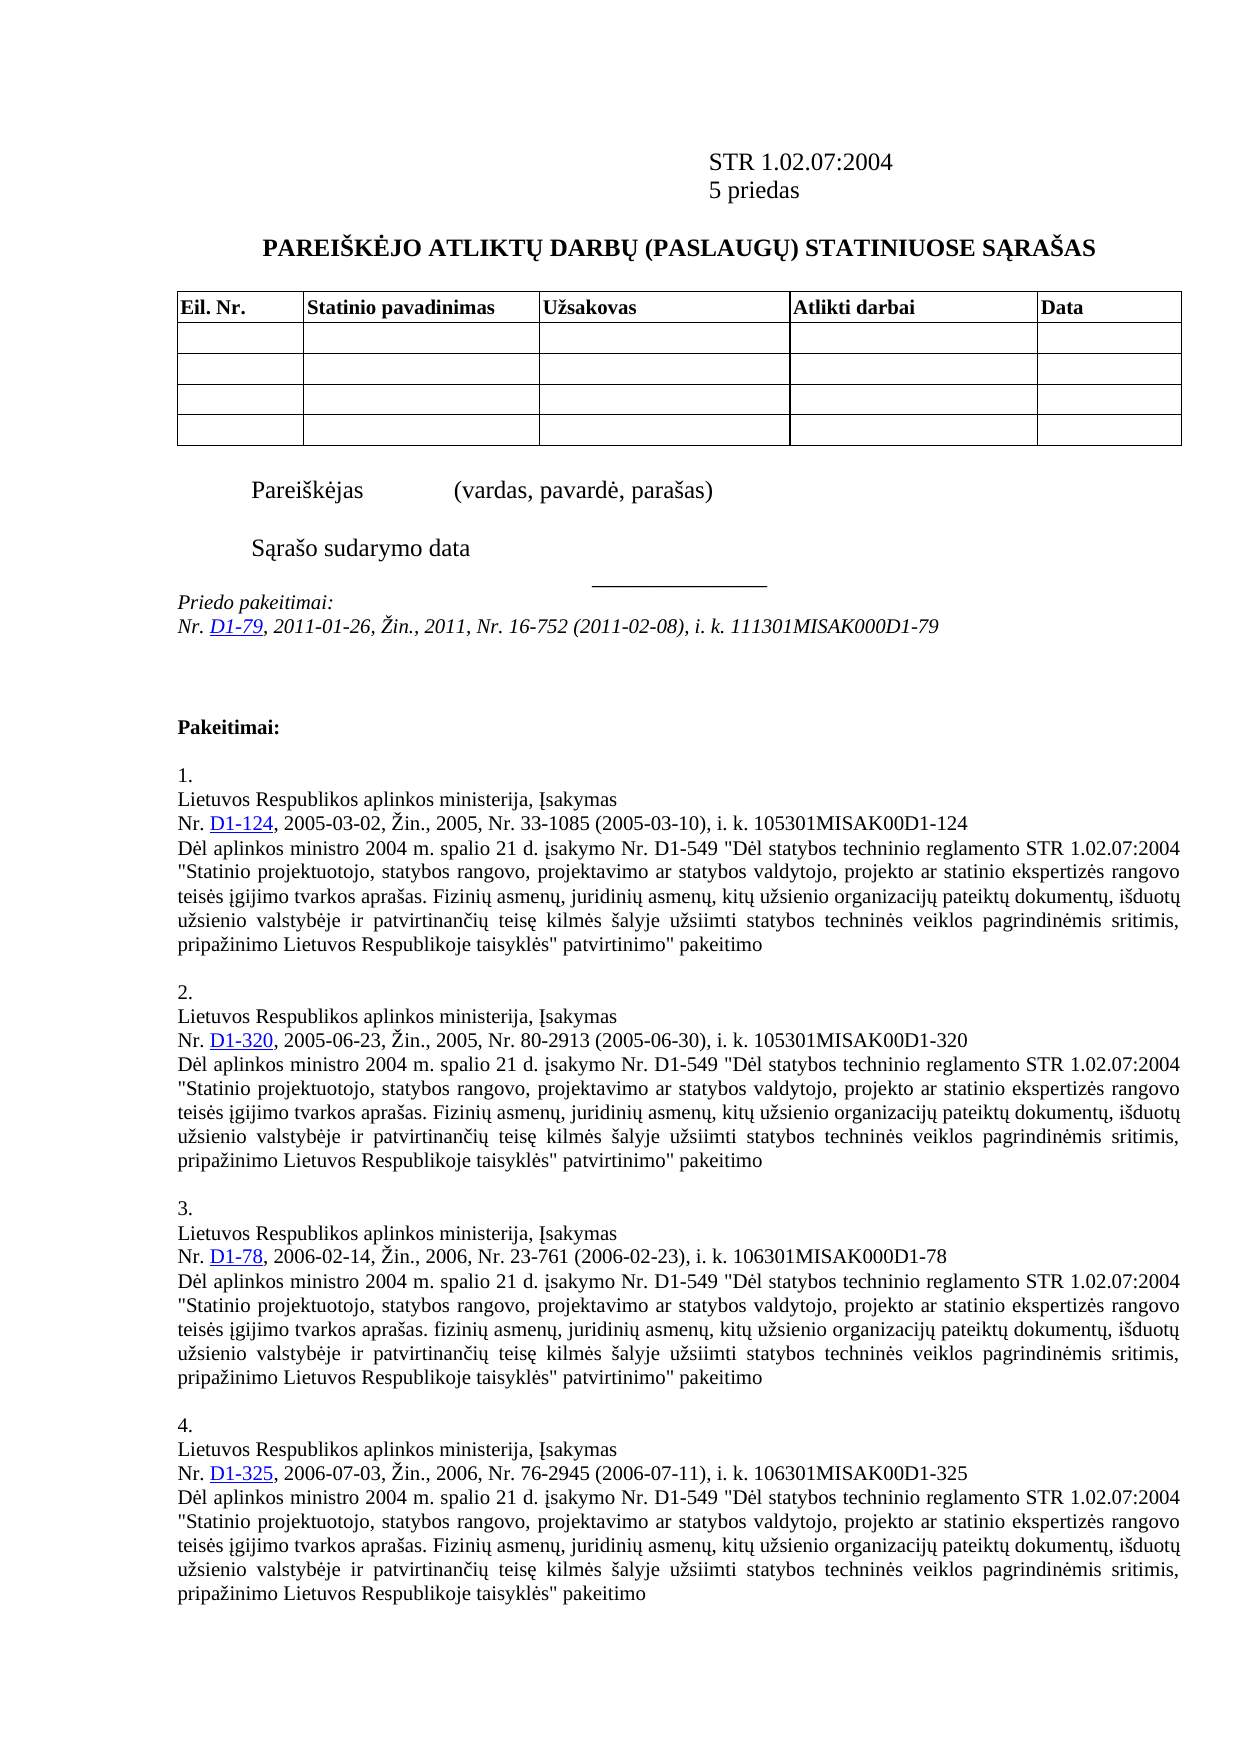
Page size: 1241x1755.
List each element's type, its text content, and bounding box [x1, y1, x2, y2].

table_cell [1038, 415, 1181, 445]
table_cell [791, 354, 1037, 383]
table_cell [1038, 385, 1181, 414]
text Pakeitimai: [177, 715, 1181, 739]
table_header Užsakovas [540, 292, 789, 322]
text Priedo pakeitimai: [177, 590, 1181, 614]
table_cell [304, 385, 539, 414]
table_cell [304, 354, 539, 383]
text Nr. D1-79, 2011-01-26, Žin., 2011, Nr. 16-752 (2011-02-08), i. k. 111301MISAK000D1-79 [177, 614, 1181, 638]
table_cell [540, 323, 789, 352]
text Nr. D1-325, 2006-07-03, Žin., 2006, Nr. 76-2945 (2006-07-11), i. k. 106301MISAK00D1-325 [177, 1461, 1181, 1485]
text Dėl aplinkos ministro 2004 m. spalio 21 d. įsakymo Nr. D1-549 "Dėl statybos techninio reglamento STR 1.02.07:2004 "Statinio projektuotojo, statybos rangovo, projektavimo ar statybos valdytojo, projekto ar statinio ekspertizės rangovo teisės įgijimo tvarkos aprašas. fizinių asmenų, juridinių asmenų, kitų užsienio organizacijų pateiktų dokumentų, išduotų užsienio valstybėje ir patvirtinančių teisę kilmės šalyje užsiimti statybos techninės veiklos pagrindinėmis sritimis, pripažinimo Lietuvos Respublikoje taisyklės" patvirtinimo" pakeitimo [177, 1268, 1181, 1389]
table_cell [540, 354, 789, 383]
table_cell [178, 385, 303, 414]
text 4. [177, 1413, 1181, 1437]
table_cell [540, 415, 789, 445]
text Dėl aplinkos ministro 2004 m. spalio 21 d. įsakymo Nr. D1-549 "Dėl statybos techninio reglamento STR 1.02.07:2004 "Statinio projektuotojo, statybos rangovo, projektavimo ar statybos valdytojo, projekto ar statinio ekspertizės rangovo teisės įgijimo tvarkos aprašas. Fizinių asmenų, juridinių asmenų, kitų užsienio organizacijų pateiktų dokumentų, išduotų užsienio valstybėje ir patvirtinančių teisę kilmės šalyje užsiimti statybos techninės veiklos pagrindinėmis sritimis, pripažinimo Lietuvos Respublikoje taisyklės" pakeitimo [177, 1485, 1181, 1605]
text Nr. D1-78, 2006-02-14, Žin., 2006, Nr. 23-761 (2006-02-23), i. k. 106301MISAK000D1-78 [177, 1244, 1181, 1268]
table_cell [791, 385, 1037, 414]
table_cell [304, 323, 539, 352]
text 3. [177, 1196, 1181, 1220]
table_cell [1038, 323, 1181, 352]
table_cell [791, 415, 1037, 445]
text Lietuvos Respublikos aplinkos ministerija, Įsakymas [177, 1220, 1181, 1244]
text ______________ [177, 561, 1181, 590]
table_cell [791, 323, 1037, 352]
text PAREIŠKĖJO ATLIKTŲ DARBŲ (PASLAUGŲ) STATINIUOSE SĄRAŠAS [177, 233, 1181, 262]
table_header Data [1038, 292, 1181, 322]
table_header Atlikti darbai [791, 292, 1037, 322]
table_cell [540, 385, 789, 414]
text Nr. D1-320, 2005-06-23, Žin., 2005, Nr. 80-2913 (2005-06-30), i. k. 105301MISAK00D1-320 [177, 1028, 1181, 1052]
text STR 1.02.07:2004 [177, 147, 1181, 176]
text 1. [177, 763, 1181, 787]
table_cell [178, 354, 303, 383]
text Sąrašo sudarymo data [177, 533, 1181, 561]
table_header Eil. Nr. [178, 292, 303, 322]
table_cell [178, 415, 303, 445]
text Pareiškėjas (vardas, pavardė, parašas) [177, 475, 1181, 504]
text 2. [177, 980, 1181, 1004]
text 5 priedas [177, 176, 1181, 204]
table_cell [304, 415, 539, 445]
text Dėl aplinkos ministro 2004 m. spalio 21 d. įsakymo Nr. D1-549 "Dėl statybos techninio reglamento STR 1.02.07:2004 "Statinio projektuotojo, statybos rangovo, projektavimo ar statybos valdytojo, projekto ar statinio ekspertizės rangovo teisės įgijimo tvarkos aprašas. Fizinių asmenų, juridinių asmenų, kitų užsienio organizacijų pateiktų dokumentų, išduotų užsienio valstybėje ir patvirtinančių teisę kilmės šalyje užsiimti statybos techninės veiklos pagrindinėmis sritimis, pripažinimo Lietuvos Respublikoje taisyklės" patvirtinimo" pakeitimo [177, 1052, 1181, 1172]
text Dėl aplinkos ministro 2004 m. spalio 21 d. įsakymo Nr. D1-549 "Dėl statybos techninio reglamento STR 1.02.07:2004 "Statinio projektuotojo, statybos rangovo, projektavimo ar statybos valdytojo, projekto ar statinio ekspertizės rangovo teisės įgijimo tvarkos aprašas. Fizinių asmenų, juridinių asmenų, kitų užsienio organizacijų pateiktų dokumentų, išduotų užsienio valstybėje ir patvirtinančių teisę kilmės šalyje užsiimti statybos techninės veiklos pagrindinėmis sritimis, pripažinimo Lietuvos Respublikoje taisyklės" patvirtinimo" pakeitimo [177, 835, 1181, 956]
text Nr. D1-124, 2005-03-02, Žin., 2005, Nr. 33-1085 (2005-03-10), i. k. 105301MISAK00D1-124 [177, 811, 1181, 835]
table_header Statinio pavadinimas [304, 292, 539, 322]
table_cell [1038, 354, 1181, 383]
text Lietuvos Respublikos aplinkos ministerija, Įsakymas [177, 787, 1181, 811]
text Lietuvos Respublikos aplinkos ministerija, Įsakymas [177, 1437, 1181, 1461]
text Lietuvos Respublikos aplinkos ministerija, Įsakymas [177, 1004, 1181, 1028]
table_cell [178, 323, 303, 352]
